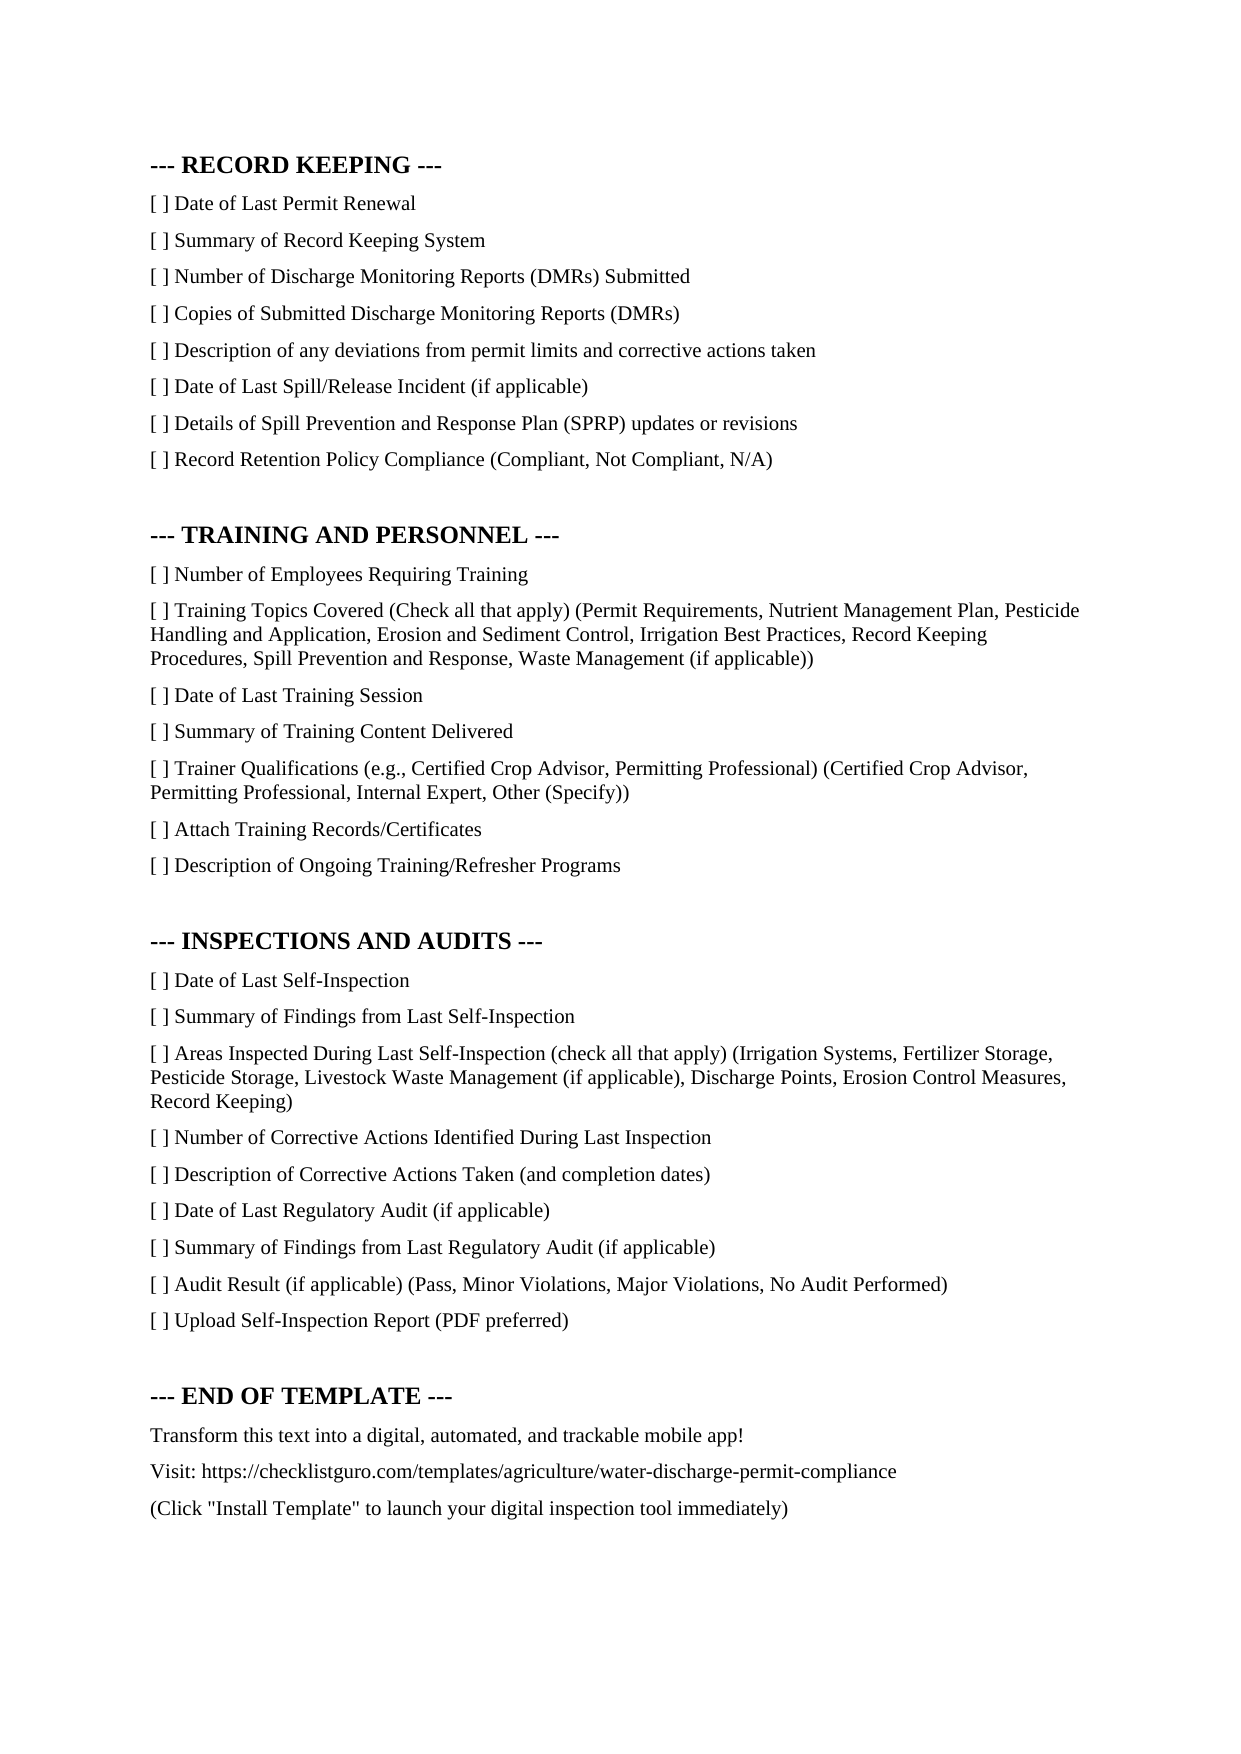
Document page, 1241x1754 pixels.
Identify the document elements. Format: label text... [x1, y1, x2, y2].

text [ ] Summary of Training Content Delivered [150, 719, 1090, 743]
text [ ] Attach Training Records/Certificates [150, 817, 1090, 841]
text [ ] Training Topics Covered (Check all that apply) (Permit Requirements, Nutrient Management Plan, Pesticide Handling and Application, Erosion and Sediment Control, Irrigation Best Practices, Record Keeping Procedures, Spill Prevention and Response, Waste Management (if applicable)) [150, 598, 1090, 670]
text (Click "Install Template" to launch your digital inspection tool immediately) [150, 1496, 1090, 1520]
text [ ] Description of Corrective Actions Taken (and completion dates) [150, 1162, 1090, 1186]
text [ ] Description of any deviations from permit limits and corrective actions taken [150, 337, 1090, 362]
text --- TRAINING AND PERSONNEL --- [150, 520, 1090, 549]
text [ ] Date of Last Regulatory Audit (if applicable) [150, 1198, 1090, 1222]
text [ ] Description of Ongoing Training/Refresher Programs [150, 853, 1090, 877]
text [ ] Upload Self-Inspection Report (PDF preferred) [150, 1308, 1090, 1332]
text [ ] Trainer Qualifications (e.g., Certified Crop Advisor, Permitting Professional) (Certified Crop Advisor, Permitting Professional, Internal Expert, Other (Specify)) [150, 756, 1090, 804]
text [ ] Summary of Findings from Last Regulatory Audit (if applicable) [150, 1235, 1090, 1259]
text --- INSPECTIONS AND AUDITS --- [150, 926, 1090, 955]
text [ ] Audit Result (if applicable) (Pass, Minor Violations, Major Violations, No Audit Performed) [150, 1272, 1090, 1296]
text [ ] Date of Last Self-Inspection [150, 967, 1090, 992]
text --- RECORD KEEPING --- [150, 150, 1090, 179]
text [ ] Areas Inspected During Last Self-Inspection (check all that apply) (Irrigation Systems, Fertilizer Storage, Pesticide Storage, Livestock Waste Management (if applicable), Discharge Points, Erosion Control Measures, Record Keeping) [150, 1041, 1090, 1113]
text [ ] Date of Last Spill/Release Incident (if applicable) [150, 374, 1090, 398]
text Visit: https://checklistguro.com/templates/agriculture/water-discharge-permit-compliance [150, 1459, 1090, 1483]
text [ ] Number of Discharge Monitoring Reports (DMRs) Submitted [150, 264, 1090, 288]
text [ ] Summary of Record Keeping System [150, 228, 1090, 252]
text [ ] Summary of Findings from Last Self-Inspection [150, 1004, 1090, 1028]
text [ ] Copies of Submitted Discharge Monitoring Reports (DMRs) [150, 301, 1090, 325]
text [ ] Details of Spill Prevention and Response Plan (SPRP) updates or revisions [150, 411, 1090, 435]
text [ ] Number of Corrective Actions Identified During Last Inspection [150, 1125, 1090, 1149]
text [ ] Number of Employees Requiring Training [150, 562, 1090, 586]
text [ ] Record Retention Policy Compliance (Compliant, Not Compliant, N/A) [150, 447, 1090, 471]
text [ ] Date of Last Permit Renewal [150, 191, 1090, 215]
text --- END OF TEMPLATE --- [150, 1381, 1090, 1410]
text Transform this text into a digital, automated, and trackable mobile app! [150, 1422, 1090, 1447]
text [ ] Date of Last Training Session [150, 683, 1090, 707]
